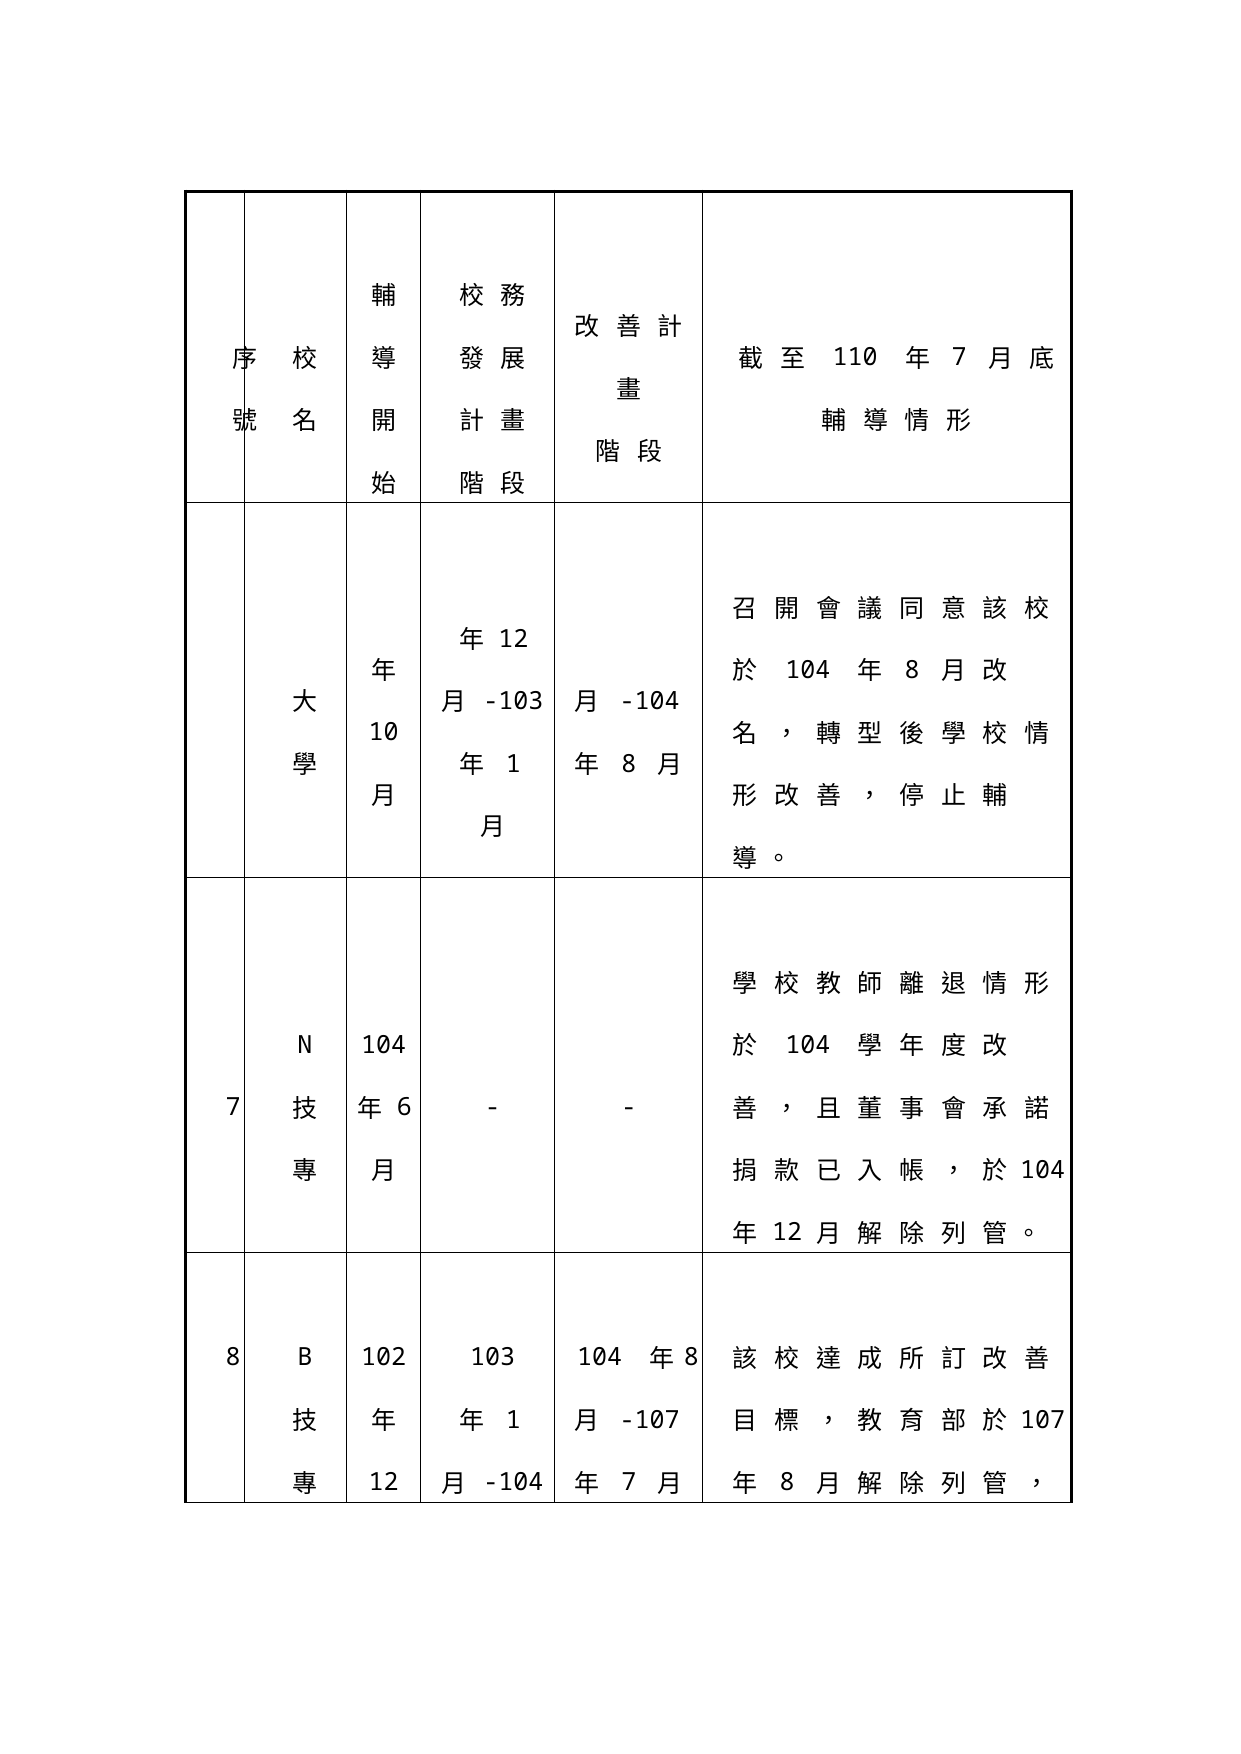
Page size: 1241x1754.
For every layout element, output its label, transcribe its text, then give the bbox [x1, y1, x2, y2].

table_header 校名 [245, 193, 346, 502]
table_cell 102年12 [347, 1253, 420, 1502]
table_cell N技專 [245, 878, 346, 1252]
table_header 序號 [187, 193, 244, 502]
table_cell - [555, 878, 702, 1252]
table_cell 大學 [245, 503, 346, 877]
table_header 改善計畫 階段 [555, 193, 702, 502]
table_cell 7 [187, 878, 244, 1252]
table_header 校務發展 計畫階段 [421, 193, 554, 502]
table_cell B技專 [245, 1253, 346, 1502]
table_cell [187, 503, 244, 877]
table_cell 103年1月-104 [421, 1253, 554, 1502]
table_cell 104年6月 [347, 878, 420, 1252]
table_cell 年10月 [347, 503, 420, 877]
table_header 輔導開始 [347, 193, 420, 502]
table_cell - [421, 878, 554, 1252]
table_cell 月-104年8月 [555, 503, 702, 877]
table_cell 年12月-103年1月 [421, 503, 554, 877]
table_cell 召開會議同意該校於104年8月改名，轉型後學校情形改善，停止輔導。 [703, 503, 1070, 877]
table_cell 104年8月-107年7月 [555, 1253, 702, 1502]
table_cell 8 [187, 1253, 244, 1502]
table_cell 學校教師離退情形於104學年度改善，且董事會承諾捐款已入帳，於104年12月解除列管。 [703, 878, 1070, 1252]
table_header 截至110年7月底輔導情形 [703, 193, 1070, 502]
table_cell 該校達成所訂改善目標，教育部於107年8月解除列管， [703, 1253, 1070, 1502]
